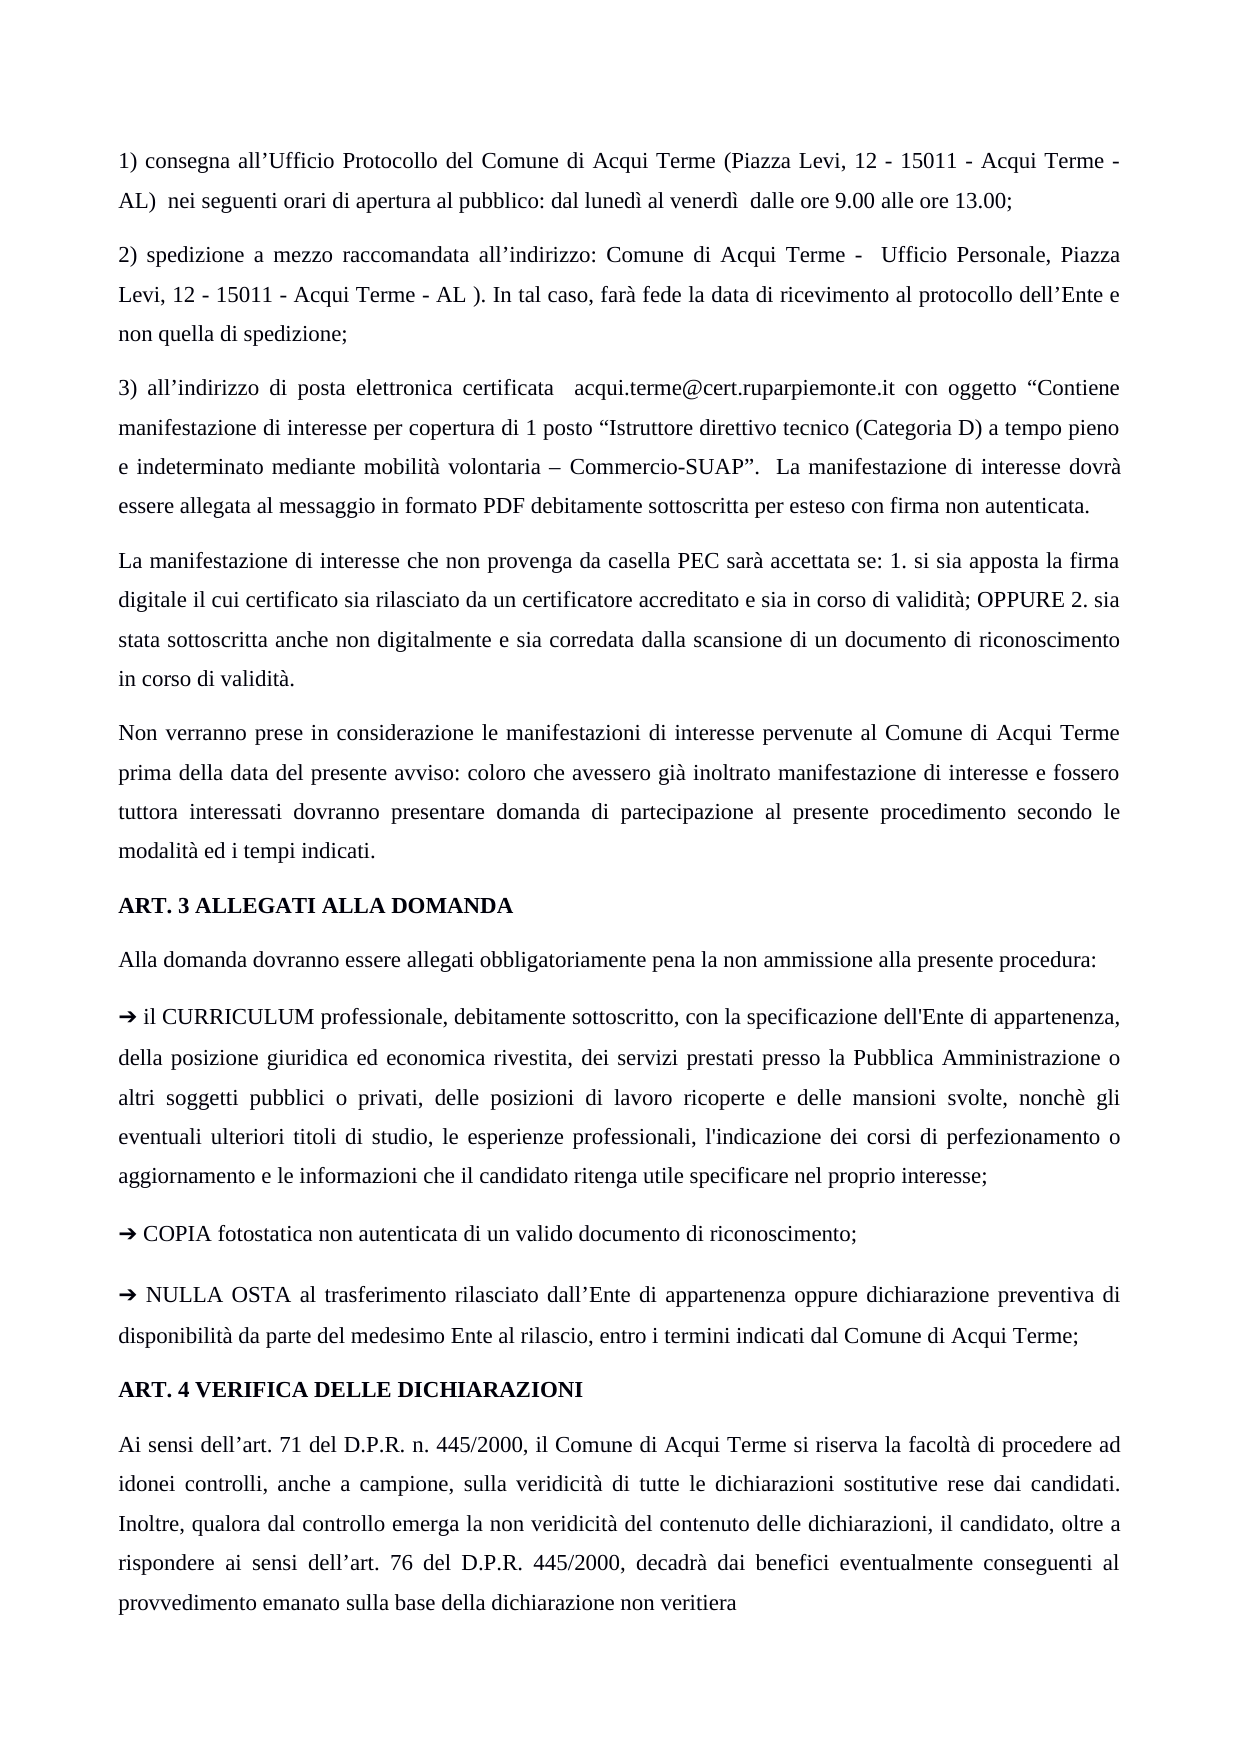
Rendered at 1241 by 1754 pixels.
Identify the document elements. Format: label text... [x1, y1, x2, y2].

text ➔ COPIA fotostatica non autenticata di un valido documento di riconoscimento; [118, 1217, 1122, 1248]
text ART. 3 ALLEGATI ALLA DOMANDA [118, 892, 1122, 918]
text Ai sensi dell’art. 71 del D.P.R. n. 445/2000, il Comune di Acqui Terme si riserva la facoltà di procedere ad idonei controlli, anche a campione, sulla veridicità di tutte le dichiarazioni sostitutive rese dai candidati. Inoltre, qualora dal controllo emerga la non veridicità del contenuto delle dichiarazioni, il candidato, oltre a rispondere ai sensi dell’art. 76 del D.P.R. 445/2000, decadrà dai benefici eventualmente conseguenti al provvedimento emanato sulla base della dichiarazione non veritiera [118, 1431, 1122, 1615]
text 2) spedizione a mezzo raccomandata all’indirizzo: Comune di Acqui Terme - Ufficio Personale, Piazza Levi, 12 - 15011 - Acqui Terme - AL ). In tal caso, farà fede la data di ricevimento al protocollo dell’Ente e non quella di spedizione; [118, 241, 1122, 346]
text ART. 4 VERIFICA DELLE DICHIARAZIONI [118, 1377, 1122, 1403]
text ➔ il CURRICULUM professionale, debitamente sottoscritto, con la specificazione dell'Ente di appartenenza, della posizione giuridica ed economica rivestita, dei servizi prestati presso la Pubblica Amministrazione o altri soggetti pubblici o privati, delle posizioni di lavoro ricoperte e delle mansioni svolte, nonchè gli eventuali ulteriori titoli di studio, le esperienze professionali, l'indicazione dei corsi di perfezionamento o aggiornamento e le informazioni che il candidato ritenga utile specificare nel proprio interesse; [118, 1000, 1122, 1189]
text ➔ NULLA OSTA al trasferimento rilasciato dall’Ente di appartenenza oppure dichiarazione preventiva di disponibilità da parte del medesimo Ente al rilascio, entro i termini indicati dal Comune di Acqui Terme; [118, 1278, 1122, 1349]
text 1) consegna all’Ufficio Protocollo del Comune di Acqui Terme (Piazza Levi, 12 - 15011 - Acqui Terme - AL) nei seguenti orari di apertura al pubblico: dal lunedì al venerdì dalle ore 9.00 alle ore 13.00; [118, 148, 1122, 213]
text 3) all’indirizzo di posta elettronica certificata acqui.terme@cert.ruparpiemonte.it con oggetto “Contiene manifestazione di interesse per copertura di 1 posto “Istruttore direttivo tecnico (Categoria D) a tempo pieno e indeterminato mediante mobilità volontaria – Commercio-SUAP”. La manifestazione di interesse dovrà essere allegata al messaggio in formato PDF debitamente sottoscritta per esteso con firma non autenticata. [118, 374, 1122, 519]
text Non verranno prese in considerazione le manifestazioni di interesse pervenute al Comune di Acqui Terme prima della data del presente avviso: coloro che avessero già inoltrato manifestazione di interesse e fossero tuttora interessati dovranno presentare domanda di partecipazione al presente procedimento secondo le modalità ed i tempi indicati. [118, 719, 1122, 864]
text La manifestazione di interesse che non provenga da casella PEC sarà accettata se: 1. si sia apposta la firma digitale il cui certificato sia rilasciato da un certificatore accreditato e sia in corso di validità; OPPURE 2. sia stata sottoscritta anche non digitalmente e sia corredata dalla scansione di un documento di riconoscimento in corso di validità. [118, 547, 1122, 691]
text Alla domanda dovranno essere allegati obbligatoriamente pena la non ammissione alla presente procedura: [118, 946, 1122, 972]
